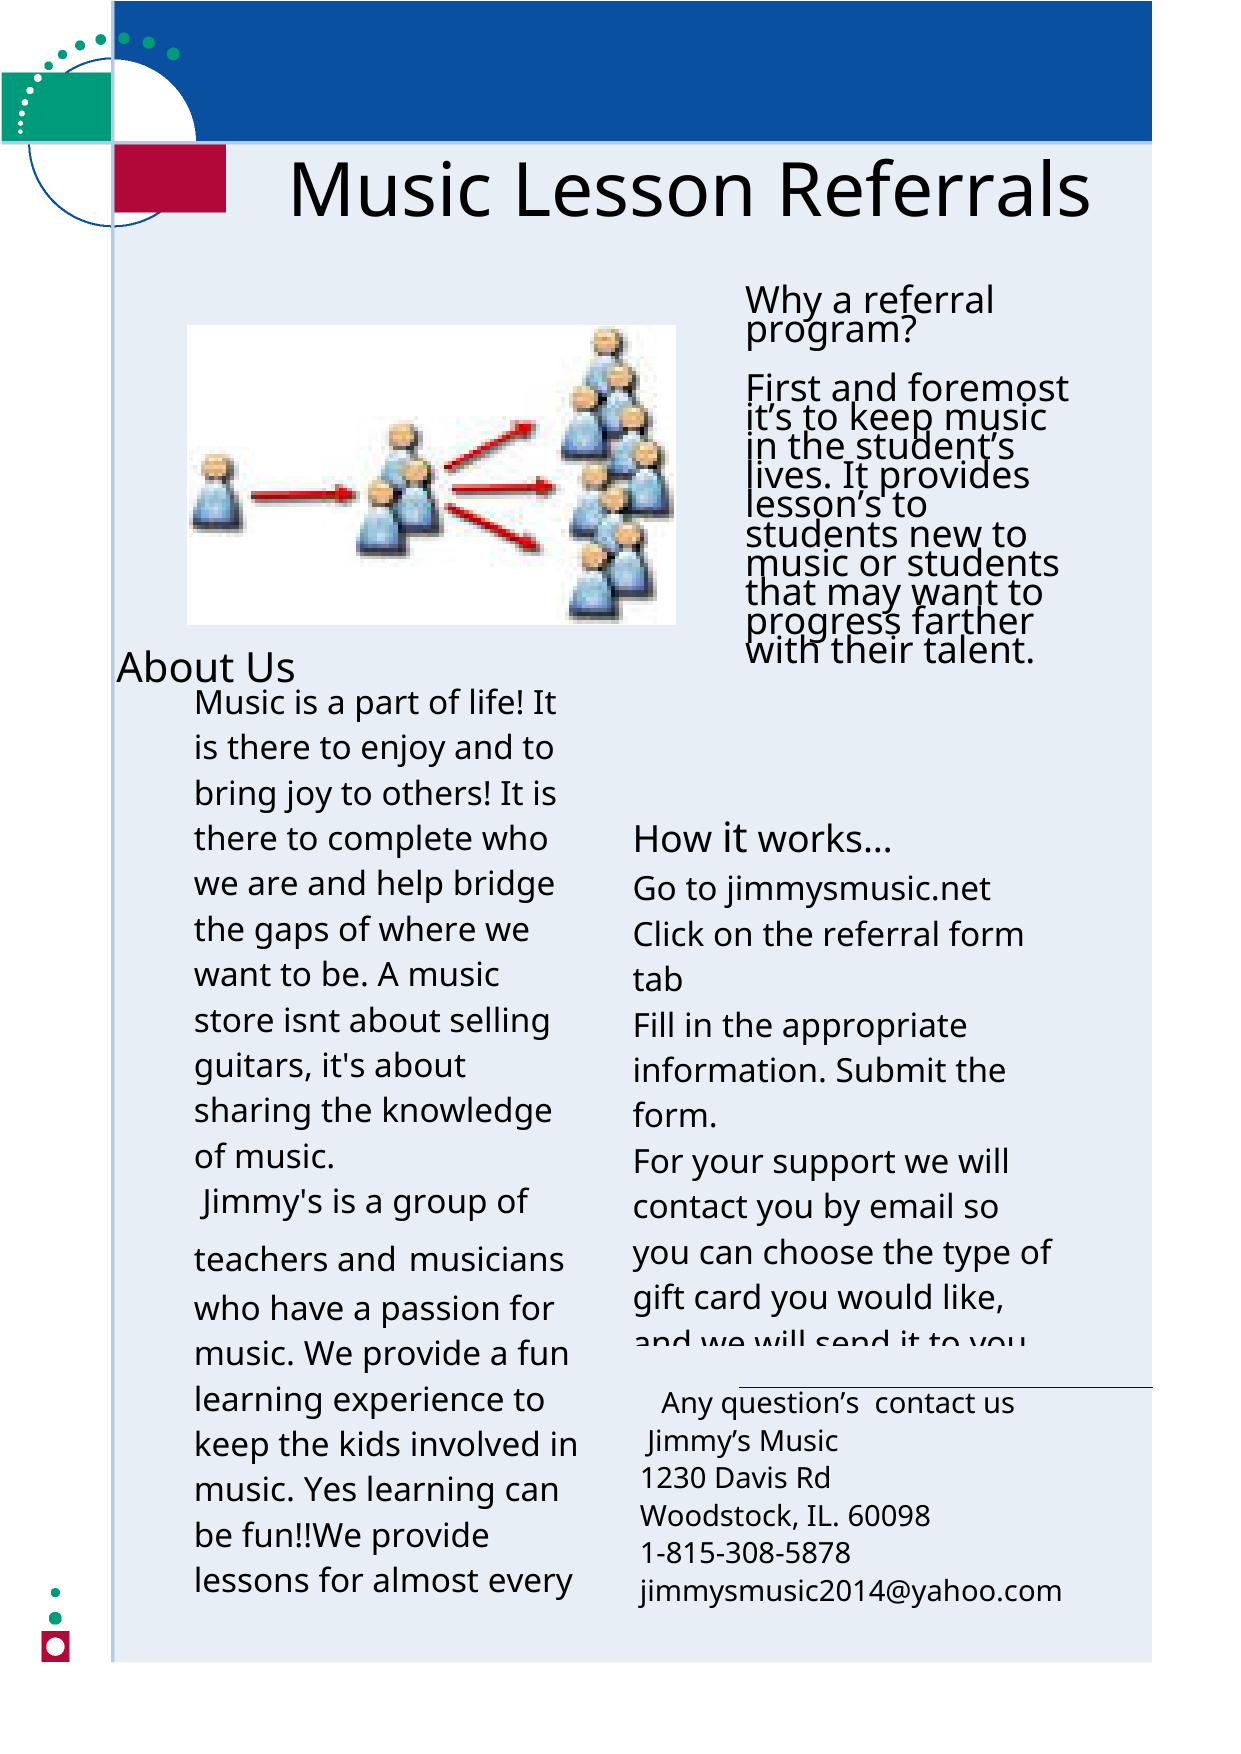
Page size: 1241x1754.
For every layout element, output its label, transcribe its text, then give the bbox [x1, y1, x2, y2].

text 1-815-308-5878 [639, 1534, 1103, 1571]
text jimmysmusic2014@yahoo.com [639, 1571, 1103, 1609]
text Music is a part of life! It is there to enjoy and to bring joy to others! It is there to complete who we are and help bridge the gaps of where we want to be. A music store isnt about selling guitars, it's about sharing the knowledge of music. Jimmy's is a group of teachers and musicians who have a passion for music. We provide a fun learning experience to keep the kids involved in music. Yes learning can be fun!!We provide lessons for almost every type of instrument. [194, 678, 579, 1601]
text Click on the referral form tab [632, 911, 1062, 1001]
text Woodstock, IL. 60098 [639, 1496, 1103, 1534]
text About Us [116, 638, 1088, 695]
picture [1, 1, 1152, 1663]
text Why a referral program? [745, 290, 1088, 349]
text Any question’s contact us [639, 1384, 1103, 1421]
text Music Lesson Referrals [287, 136, 1116, 238]
text 1230 Davis Rd [639, 1459, 1103, 1496]
text How it works… [632, 808, 1062, 865]
text First and foremost it’s to keep music in the student’s lives. It provides lesson’s to students new to music or students that may want to progress farther with their talent. [745, 378, 1088, 638]
text For your support we will contact you by email so you can choose the type of gift card you would like, and we will send it to you in the mail [632, 1138, 1062, 1345]
text Fill in the appropriate information. Submit the form. [632, 1001, 1062, 1138]
text Jimmy’s Music [639, 1421, 1103, 1459]
text Go to jimmysmusic.net [632, 865, 1062, 911]
